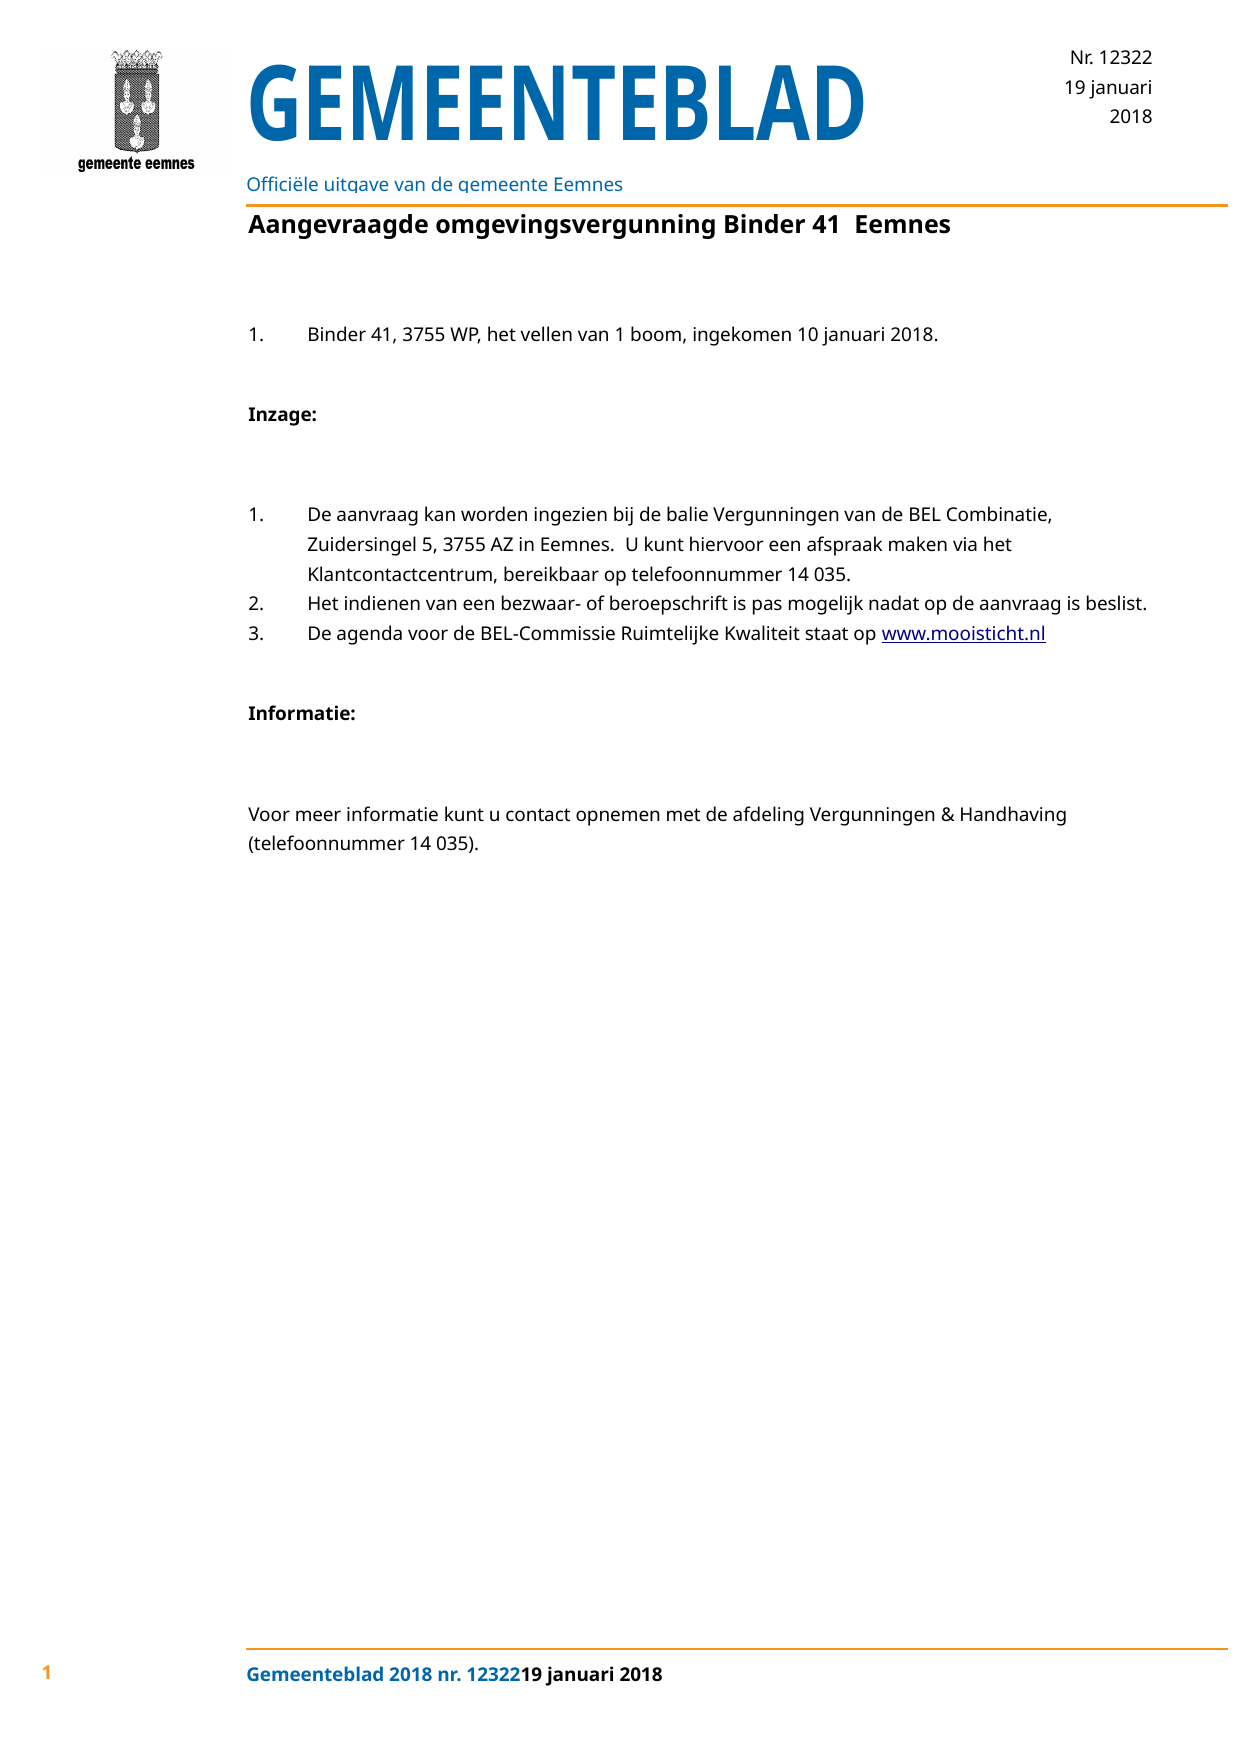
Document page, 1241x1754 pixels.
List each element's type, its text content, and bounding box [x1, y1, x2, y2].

list De aanvraag kan worden ingezien bij de balie Vergunningen van de BEL Combinatie, Zuidersingel 5, 3755 AZ in Eemnes. U kunt hiervoor een afspraak maken via het Klantcontactcentrum, bereikbaar op telefoonnummer 14 035. [248, 502, 1152, 586]
text Voor meer informatie kunt u contact opnemen met de afdeling Vergunningen & Handhaving (telefoonnummer 14 035). [248, 801, 1152, 856]
picture [41, 47, 231, 172]
list Het indienen van een bezwaar- of beroepschrift is pas mogelijk nadat op de aanvraag is beslist. [248, 590, 1152, 616]
list Binder 41, 3755 WP, het vellen van 1 boom, ingekomen 10 januari 2018. [248, 321, 1152, 346]
text Inzage: [248, 401, 1152, 426]
text Aangevraagde omgevingsvergunning Binder 41 Eemnes [248, 207, 1152, 241]
text Informatie: [248, 700, 1152, 726]
list De agenda voor de BEL-Commissie Ruimtelijke Kwaliteit staat op www.mooisticht.nl [248, 620, 1152, 646]
